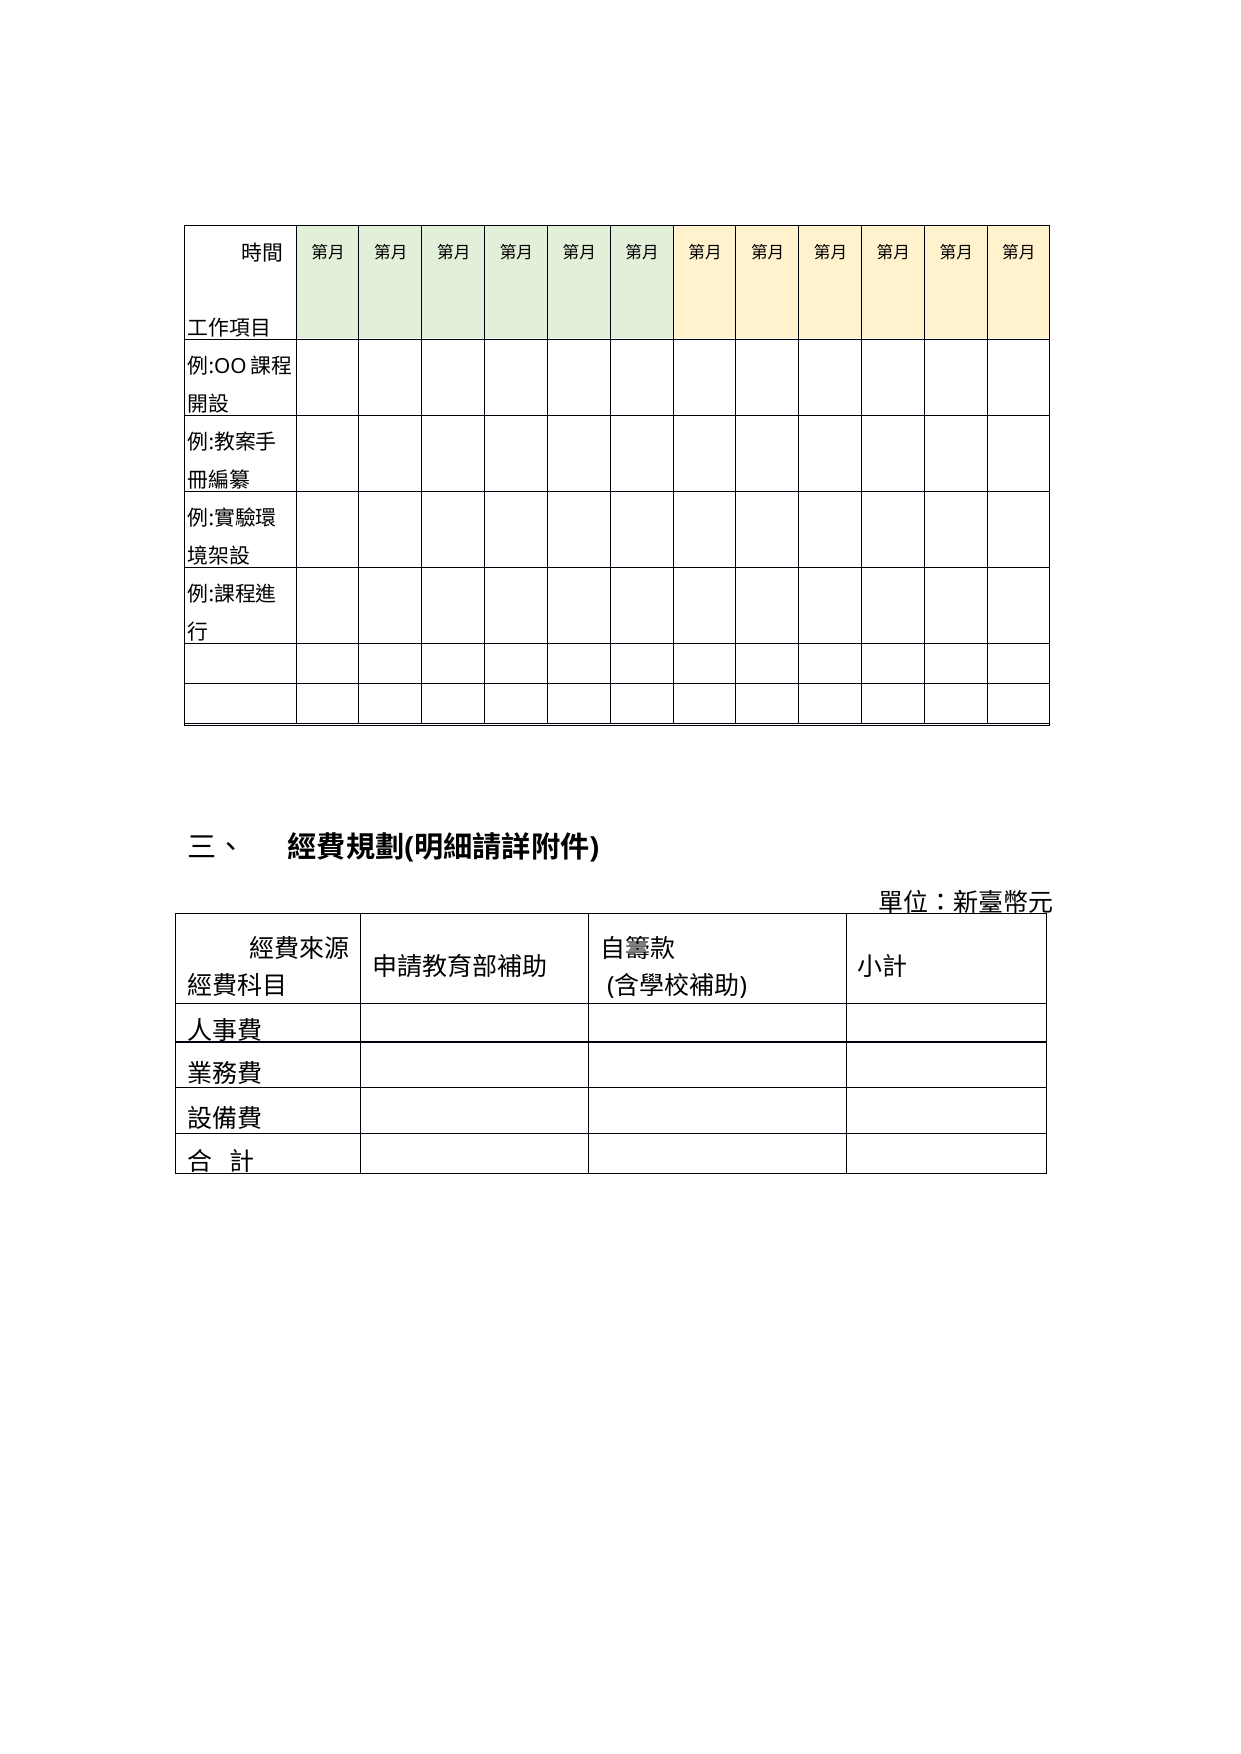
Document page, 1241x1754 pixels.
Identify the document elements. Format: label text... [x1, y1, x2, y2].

table_cell [611, 568, 673, 643]
table_cell [674, 644, 735, 683]
table_cell [548, 568, 610, 643]
table_cell [799, 644, 861, 683]
table_header 自籌款 (含學校補助) [589, 914, 846, 1003]
table_cell [485, 684, 547, 723]
table_cell [548, 684, 610, 723]
table_cell 例:課程進行 [185, 568, 296, 643]
table_cell [862, 416, 924, 491]
table_cell [988, 568, 1049, 643]
table_cell [297, 340, 358, 414]
table_cell [847, 1088, 1046, 1133]
table_cell [847, 1134, 1046, 1173]
table_cell [736, 644, 798, 683]
table_cell [422, 416, 484, 491]
table_cell [611, 340, 673, 414]
table_cell [736, 568, 798, 643]
table_cell [422, 684, 484, 723]
table_cell [925, 492, 987, 567]
table_header 第月 [611, 226, 673, 338]
table_cell [422, 492, 484, 567]
table_cell [925, 644, 987, 683]
table_cell [988, 416, 1049, 491]
table_cell [988, 492, 1049, 567]
table_cell 例:教案手冊編纂 [185, 416, 296, 491]
table_cell [548, 340, 610, 414]
table_cell 人事費 [176, 1004, 360, 1041]
table_cell [185, 684, 296, 723]
table_cell [736, 492, 798, 567]
table_cell [589, 1043, 846, 1087]
table_cell [548, 416, 610, 491]
table_cell [422, 568, 484, 643]
table_cell [485, 492, 547, 567]
table_cell [862, 684, 924, 723]
table_cell [736, 684, 798, 723]
table_header 第月 [862, 226, 924, 338]
table_cell [862, 568, 924, 643]
table_cell [361, 1088, 588, 1133]
table_cell [799, 568, 861, 643]
text 單位：新臺幣元 [237, 876, 1053, 913]
table_cell [297, 644, 358, 683]
table_cell [297, 568, 358, 643]
table_cell [422, 644, 484, 683]
table_cell [847, 1043, 1046, 1087]
table_cell [799, 340, 861, 414]
table_cell [925, 684, 987, 723]
table_cell [674, 340, 735, 414]
table_header 小計 [847, 914, 1046, 1003]
table_cell [485, 568, 547, 643]
table_cell [611, 684, 673, 723]
table_header 第月 [736, 226, 798, 338]
table_header 第月 [485, 226, 547, 338]
subtitle 經費規劃(明細請詳附件) [187, 801, 1053, 876]
table_cell [611, 492, 673, 567]
table_cell [611, 644, 673, 683]
table_cell [862, 492, 924, 567]
table_cell [589, 1004, 846, 1041]
table_cell [799, 416, 861, 491]
table_cell [925, 568, 987, 643]
table_header 第月 [674, 226, 735, 338]
table_cell [359, 568, 421, 643]
table_cell [297, 416, 358, 491]
table_cell [988, 340, 1049, 414]
table_cell 業務費 [176, 1043, 360, 1087]
table_cell [799, 684, 861, 723]
table_cell [185, 644, 296, 683]
table_header 第月 [297, 226, 358, 338]
table_cell [925, 340, 987, 414]
table_header 第月 [359, 226, 421, 338]
table_header 經費來源 經費科目 [176, 914, 360, 1003]
table_cell [589, 1134, 846, 1173]
table_cell [548, 644, 610, 683]
table_cell 例:實驗環境架設 [185, 492, 296, 567]
table_cell [485, 340, 547, 414]
table_header 時間 工作項目 [185, 226, 296, 338]
table_cell [485, 644, 547, 683]
table_cell [988, 684, 1049, 723]
table_cell [297, 684, 358, 723]
table_cell [674, 568, 735, 643]
table_header 第月 [799, 226, 861, 338]
table_cell [361, 1043, 588, 1087]
table_cell [674, 492, 735, 567]
table_cell [359, 644, 421, 683]
table_cell 例:OO課程開設 [185, 340, 296, 414]
table_cell [361, 1134, 588, 1173]
table_cell [359, 340, 421, 414]
table_cell [799, 492, 861, 567]
table_header 第月 [422, 226, 484, 338]
table_cell [297, 492, 358, 567]
table_cell 合 計 [176, 1134, 360, 1173]
table_cell [925, 416, 987, 491]
table_cell [359, 416, 421, 491]
table_cell [736, 340, 798, 414]
table_cell [862, 340, 924, 414]
table_cell [548, 492, 610, 567]
table_cell [611, 416, 673, 491]
table_cell [359, 684, 421, 723]
table_cell [674, 416, 735, 491]
table_cell [988, 644, 1049, 683]
table_cell [361, 1004, 588, 1041]
table_cell [359, 492, 421, 567]
table_cell [674, 684, 735, 723]
table_cell [847, 1004, 1046, 1041]
table_cell [862, 644, 924, 683]
table_cell [736, 416, 798, 491]
table_cell 設備費 [176, 1088, 360, 1133]
table_cell [485, 416, 547, 491]
table_cell [589, 1088, 846, 1133]
table_cell [422, 340, 484, 414]
table_header 申請教育部補助 [361, 914, 588, 1003]
table_header 第月 [548, 226, 610, 338]
table_header 第月 [988, 226, 1049, 338]
table_header 第月 [925, 226, 987, 338]
